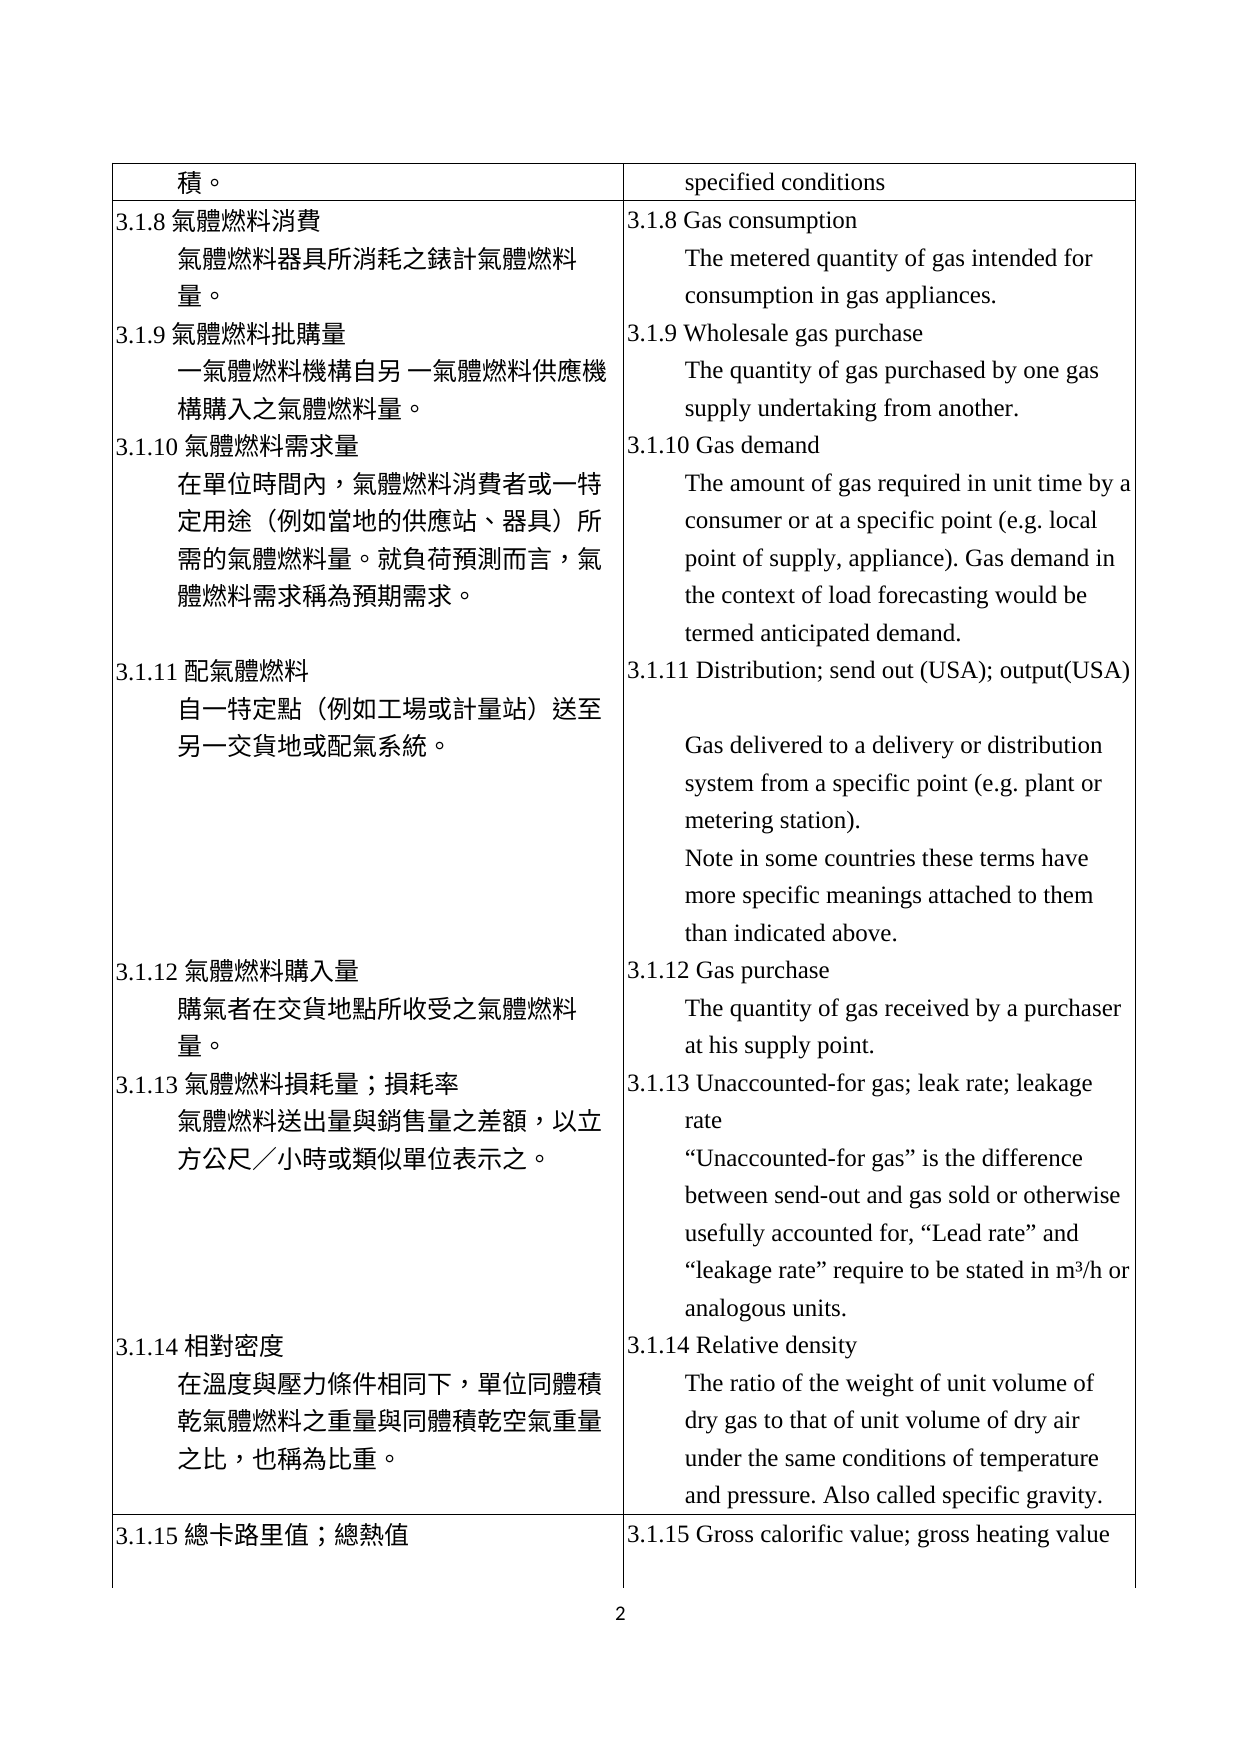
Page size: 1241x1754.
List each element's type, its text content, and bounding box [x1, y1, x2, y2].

table_cell 3.1.12 氣體燃料購入量 購氣者在交貨地點所收受之氣體燃料量。 [113, 951, 623, 1063]
table_cell 3.1.13 氣體燃料損耗量；損耗率 氣體燃料送出量與銷售量之差額，以立方公尺／小時或類似單位表示之。 [113, 1064, 623, 1326]
table_cell 3.1.13 Unaccounted-for gas; leak rate; leakage rate “Unaccounted-for gas” is the difference between send-out and gas sold or otherwise usefully accounted for, “Lead rate” and “leakage rate” require to be stated in m³/h or analogous units. [624, 1064, 1135, 1326]
table_cell 3.1.11 配氣體燃料 自一特定點（例如工場或計量站）送至另一交貨地或配氣系統。 [113, 651, 623, 951]
table_cell 3.1.9 氣體燃料批購量 一氣體燃料機構自另 一氣體燃料供應機構購入之氣體燃料量。 [113, 314, 623, 426]
table_cell 積。 [113, 164, 623, 200]
table_cell 3.1.12 Gas purchase The quantity of gas received by a purchaser at his supply point. [624, 951, 1135, 1063]
table_cell 3.1.15 總卡路里值；總熱值 [113, 1515, 623, 1587]
table_cell 3.1.10 氣體燃料需求量 在單位時間內，氣體燃料消費者或一特定用途（例如當地的供應站、器具）所需的氣體燃料量。就負荷預測而言，氣體燃料需求稱為預期需求。 [113, 426, 623, 651]
table_cell 3.1.9 Wholesale gas purchase The quantity of gas purchased by one gas supply undertaking from another. [624, 314, 1135, 426]
table_cell 3.1.10 Gas demand The amount of gas required in unit time by a consumer or at a specific point (e.g. local point of supply, appliance). Gas demand in the context of load forecasting would be termed anticipated demand. [624, 426, 1135, 651]
table_cell 3.1.14 相對密度 在溫度與壓力條件相同下，單位同體積乾氣體燃料之重量與同體積乾空氣重量之比，也稱為比重。 [113, 1326, 623, 1513]
table_cell 3.1.8 氣體燃料消費 氣體燃料器具所消耗之錶計氣體燃料量。 [113, 201, 623, 313]
table_cell 3.1.11 Distribution; send out (USA); output(USA) Gas delivered to a delivery or distribution system from a specific point (e.g. plant or metering station). Note in some countries these terms have more specific meanings attached to them than indicated above. [624, 651, 1135, 951]
table_cell 3.1.14 Relative density The ratio of the weight of unit volume of dry gas to that of unit volume of dry air under the same conditions of temperature and pressure. Also called specific gravity. [624, 1326, 1135, 1513]
table_cell 3.1.15 Gross calorific value; gross heating value [624, 1515, 1135, 1587]
table_cell 3.1.8 Gas consumption The metered quantity of gas intended for consumption in gas appliances. [624, 201, 1135, 313]
table_cell specified conditions [624, 164, 1135, 200]
